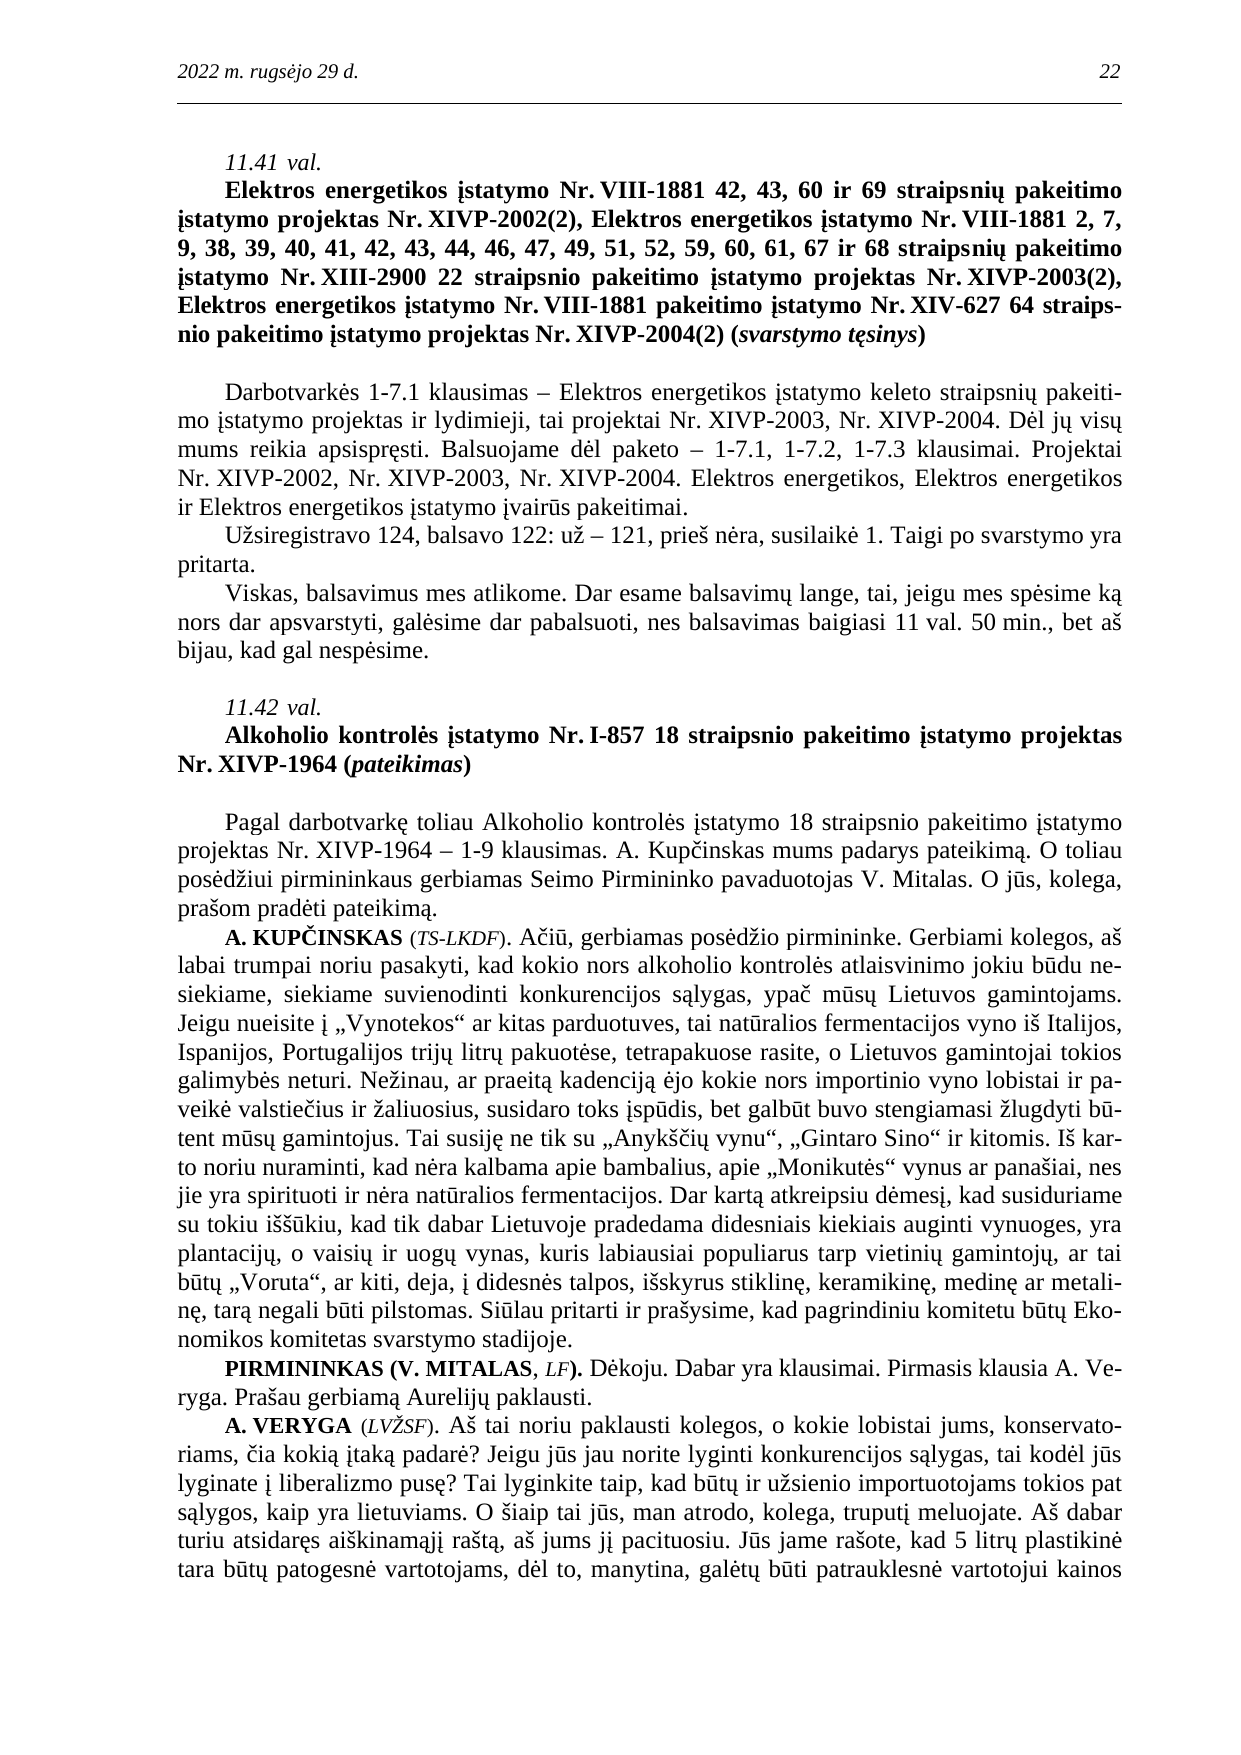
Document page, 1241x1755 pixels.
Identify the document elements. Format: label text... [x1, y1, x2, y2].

text Dar­bo­tvarkės 1-7.1 klausimas – Elek­tros ener­ge­ti­kos įsta­ty­mo ke­le­to straips­nių pa­kei­ti­mo įsta­ty­mo pro­jek­tas ir ly­di­mie­ji, tai pro­jek­tai Nr. XIVP-2003, Nr. XIVP-2004. Dėl jų vi­sų mums rei­kia ap­si­spręs­ti. Bal­suo­ja­me dėl pa­ke­to – 1-7.1, 1-7.2, 1-7.3 klausimai. Pro­jek­tai Nr. XIVP-2002, Nr. XIVP-2003, Nr. XIVP-2004. Elek­tros ener­ge­ti­kos, Elek­tros ener­ge­ti­kos ir Elek­tros ener­ge­ti­kos įsta­ty­mo įvai­rūs pa­kei­ti­mai. [177, 377, 1122, 520]
text Vis­kas, bal­sa­vi­mus mes at­li­ko­me. Dar esa­me bal­sa­vi­mų lan­ge, tai, jei­gu mes spė­si­me ką nors dar ap­svars­ty­ti, ga­lė­si­me dar pa­bal­suo­ti, nes bal­sa­vi­mas bai­gia­si 11 val. 50 min., bet aš bi­jau, kad gal ne­spė­si­me. [177, 578, 1122, 664]
text PIRMININKAS (V. MITALAS, LF). Dė­ko­ju. Da­bar yra klau­si­mai. Pir­ma­sis klau­sia A. Ve­ry­ga. Pra­šau ger­bia­mą Au­re­li­jų pa­klaus­ti. [177, 1353, 1122, 1410]
text Už­si­re­gist­ra­vo 124, bal­sa­vo 122: už – 121, prieš nė­ra, su­si­lai­kė 1. Tai­gi po svars­ty­mo yra pri­tar­ta. [177, 520, 1122, 578]
text Al­ko­ho­lio kon­tro­lės įsta­ty­mo Nr. I-857 18 straips­nio pa­kei­ti­mo įsta­ty­mo pro­jek­tas Nr. XIVP-1964 (pa­tei­ki­mas) [177, 720, 1122, 778]
text A. KUPČINSKAS (TS-LKDF). Ačiū, ger­bia­mas po­sė­džio pir­mi­nin­ke. Ger­bia­mi ko­le­gos, aš la­bai trum­pai no­riu pa­sa­ky­ti, kad ko­kio nors al­ko­ho­lio kon­tro­lės at­lais­vi­ni­mo jo­kiu bū­du ne­sie­kia­me, sie­kia­me su­vie­no­din­ti kon­ku­ren­ci­jos są­ly­gas, ypač mū­sų Lie­tu­vos ga­min­to­jams. Jei­gu nu­ei­si­te į „Vy­no­te­kos“ ar ki­tas par­duo­tu­ves, tai na­tū­ra­lios fer­men­ta­ci­jos vy­no iš Ita­li­jos, Is­pa­ni­jos, Por­tu­ga­li­jos tri­jų lit­rų pa­kuo­tė­se, tet­ra­pa­kuo­se ra­si­te, o Lie­tu­vos ga­min­to­jai to­kios ga­li­my­bės ne­tu­ri. Ne­ži­nau, ar pra­ei­tą ka­den­ci­ją ėjo ko­kie nors im­por­ti­nio vy­no lo­bis­tai ir pa­vei­kė vals­tie­čius ir ža­liuo­sius, su­si­da­ro toks įspū­dis, bet gal­būt bu­vo sten­gia­ma­si žlug­dy­ti bū­tent mū­sų ga­min­to­jus. Tai su­si­ję ne tik su „Anykš­čių vy­nu“, „Gin­ta­ro Si­no“ ir ki­to­mis. Iš kar­to no­riu nu­ra­min­ti, kad nė­ra kal­ba­ma apie bam­ba­lius, apie „Mo­ni­ku­tės“ vy­nus ar pa­na­šiai, nes jie yra spi­ri­tuo­ti ir nė­ra na­tū­ra­lios fer­men­ta­ci­jos. Dar kar­tą at­kreip­siu dė­me­sį, kad su­si­du­ria­me su to­kiu iš­šū­kiu, kad tik da­bar Lie­tu­vo­je pra­de­da­ma di­des­niais kie­kiais au­gin­ti vy­nuo­ges, yra plan­ta­ci­jų, o vai­sių ir uo­gų vy­nas, ku­ris la­biau­siai po­pu­lia­rus tarp vie­ti­nių ga­min­to­jų, ar tai bū­tų „Vo­ru­ta“, ar ki­ti, de­ja, į di­des­nės tal­pos, iš­sky­rus stik­li­nę, ke­ra­mi­ki­nę, me­di­nę ar me­ta­li­nę, ta­rą ne­ga­li bū­ti pils­to­mas. Siū­lau pri­tar­ti ir pra­šy­si­me, kad pa­grin­di­niu ko­mi­te­tu bū­tų Eko­no­mi­kos ko­mi­te­tas svars­ty­mo sta­di­jo­je. [177, 922, 1122, 1353]
text Elek­tros ener­ge­ti­kos įsta­ty­mo Nr. VIII-1881 42, 43, 60 ir 69 straips­nių pa­kei­ti­mo įsta­ty­mo pro­jek­tas Nr. XIVP-2002(2), Elek­tros ener­ge­ti­kos įsta­ty­mo Nr. VIII-1881 2, 7, 9, 38, 39, 40, 41, 42, 43, 44, 46, 47, 49, 51, 52, 59, 60, 61, 67 ir 68 straips­nių pa­kei­ti­mo įsta­ty­mo Nr. XIII-2900 22 straips­nio pa­kei­ti­mo įsta­ty­mo pro­jek­tas Nr. XIVP-2003(2), Elek­tros ener­ge­ti­kos įsta­ty­mo Nr. VIII-1881 pa­kei­ti­mo įsta­ty­mo Nr. XIV-627 64 straips­nio pa­kei­ti­mo įsta­ty­mo pro­jek­tas Nr. XIVP-2004(2) (svars­ty­mo tę­si­nys) [177, 175, 1122, 348]
text A. VERYGA (LVŽSF). Aš tai no­riu pa­klaus­ti ko­le­gos, o ko­kie lo­bis­tai jums, kon­ser­va­to­riams, čia ko­kią įta­ką pa­da­rė? Jei­gu jūs jau no­ri­te ly­gin­ti kon­ku­ren­ci­jos są­ly­gas, tai ko­dėl jūs ly­gi­na­te į li­be­ra­liz­mo pu­sę? Tai ly­gin­ki­te taip, kad bū­tų ir už­sie­nio im­por­tuo­to­jams to­kios pat są­ly­gos, kaip yra lie­tu­viams. O šiaip tai jūs, man at­ro­do, ko­le­ga, tru­pu­tį me­luo­ja­te. Aš da­bar tu­riu at­si­da­ręs aiš­ki­na­mą­jį raš­tą, aš jums jį pa­ci­tuo­siu. Jūs ja­me ra­šo­te, kad 5 lit­rų plas­ti­ki­nė ta­ra bū­tų pa­to­ges­nė var­to­to­jams, dėl to, ma­ny­ti­na, ga­lė­tų bū­ti pa­trauk­les­nė var­to­to­jui kai­nos [177, 1410, 1122, 1583]
text Pa­gal dar­bo­tvarkę to­liau Al­ko­ho­lio kon­tro­lės įsta­ty­mo 18 straips­nio pa­kei­ti­mo įsta­ty­mo pro­jek­tas Nr. XIVP-1964 – 1-9 klau­si­mas. A. Kup­čins­kas mums pa­da­rys pa­tei­ki­mą. O to­liau po­sė­džiui pir­mi­nin­kaus ger­bia­mas Sei­mo Pir­mi­nin­ko pa­va­duo­to­jas V. Mi­ta­las. O jūs, ko­le­ga, pra­šom pra­dė­ti pa­tei­ki­mą. [177, 807, 1122, 922]
text 11.42 val. [224, 693, 1122, 720]
text 11.41 val. [224, 148, 1122, 175]
